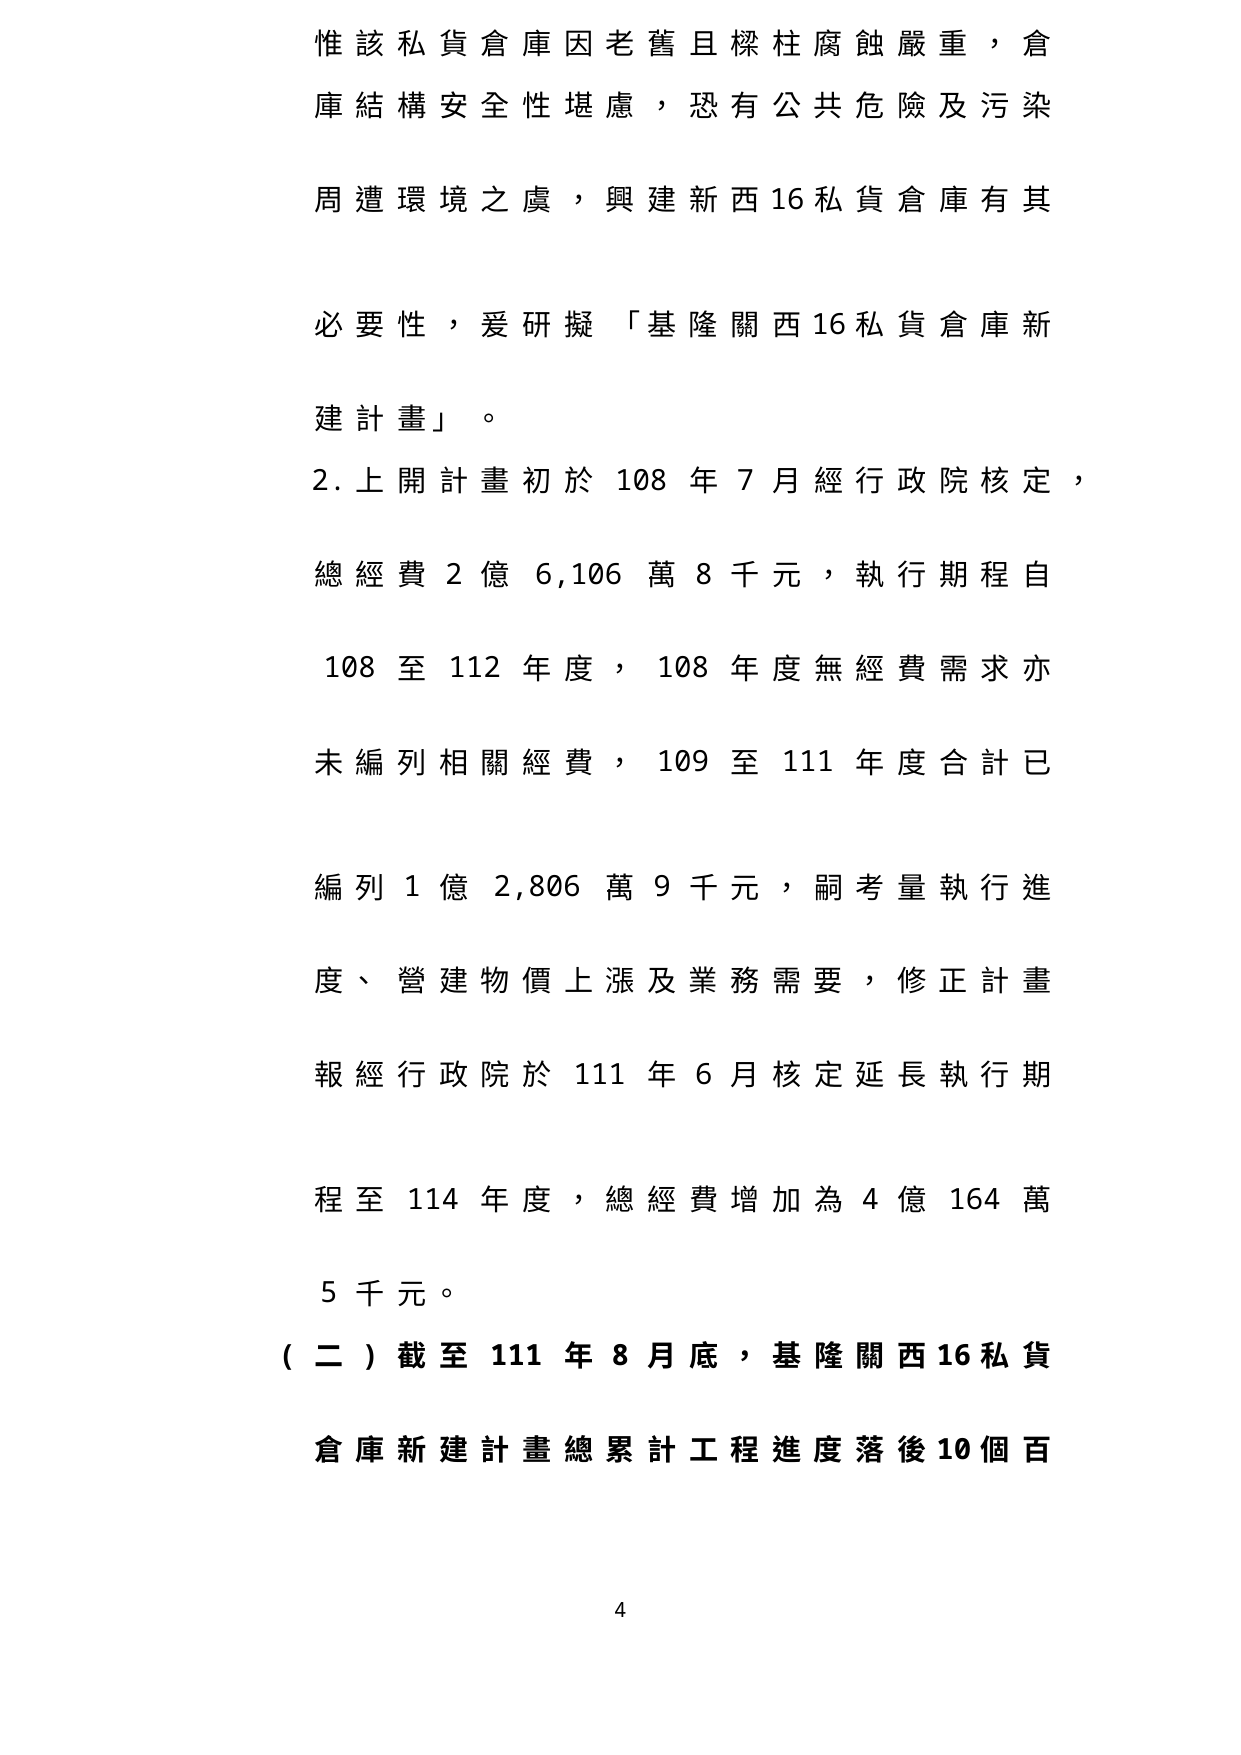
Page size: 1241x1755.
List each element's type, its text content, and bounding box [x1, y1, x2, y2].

text (二)截至111年8月底，基隆關西16私貨倉庫新建計畫總累計工程進度落後10個百 [242, 1312, 1058, 1500]
text 1.關務署基隆關原西16私貨倉庫存放高達2萬公斤待銷毀之農藥、冷媒等危險物品、非法空氣槍及毒品先驅原料等刑事證物，惟該私貨倉庫因老舊且樑柱腐蝕嚴重，倉庫結構安全性堪慮，恐有公共危險及污染周遭環境之虞，興建新西16私貨倉庫有其必要性，爰研擬「基隆關西16私貨倉庫新建計畫」。 [271, 0, 1058, 437]
text 2.上開計畫初於108年7月經行政院核定，總經費2億6,106萬8千元，執行期程自108至112年度，108年度無經費需求亦未編列相關經費，109至111年度合計已編列1億2,806萬9千元，嗣考量執行進度、營建物價上漲及業務需要，修正計畫報經行政院於111年6月核定延長執行期程至114年度，總經費增加為4億164萬5千元。 [271, 437, 1058, 1312]
